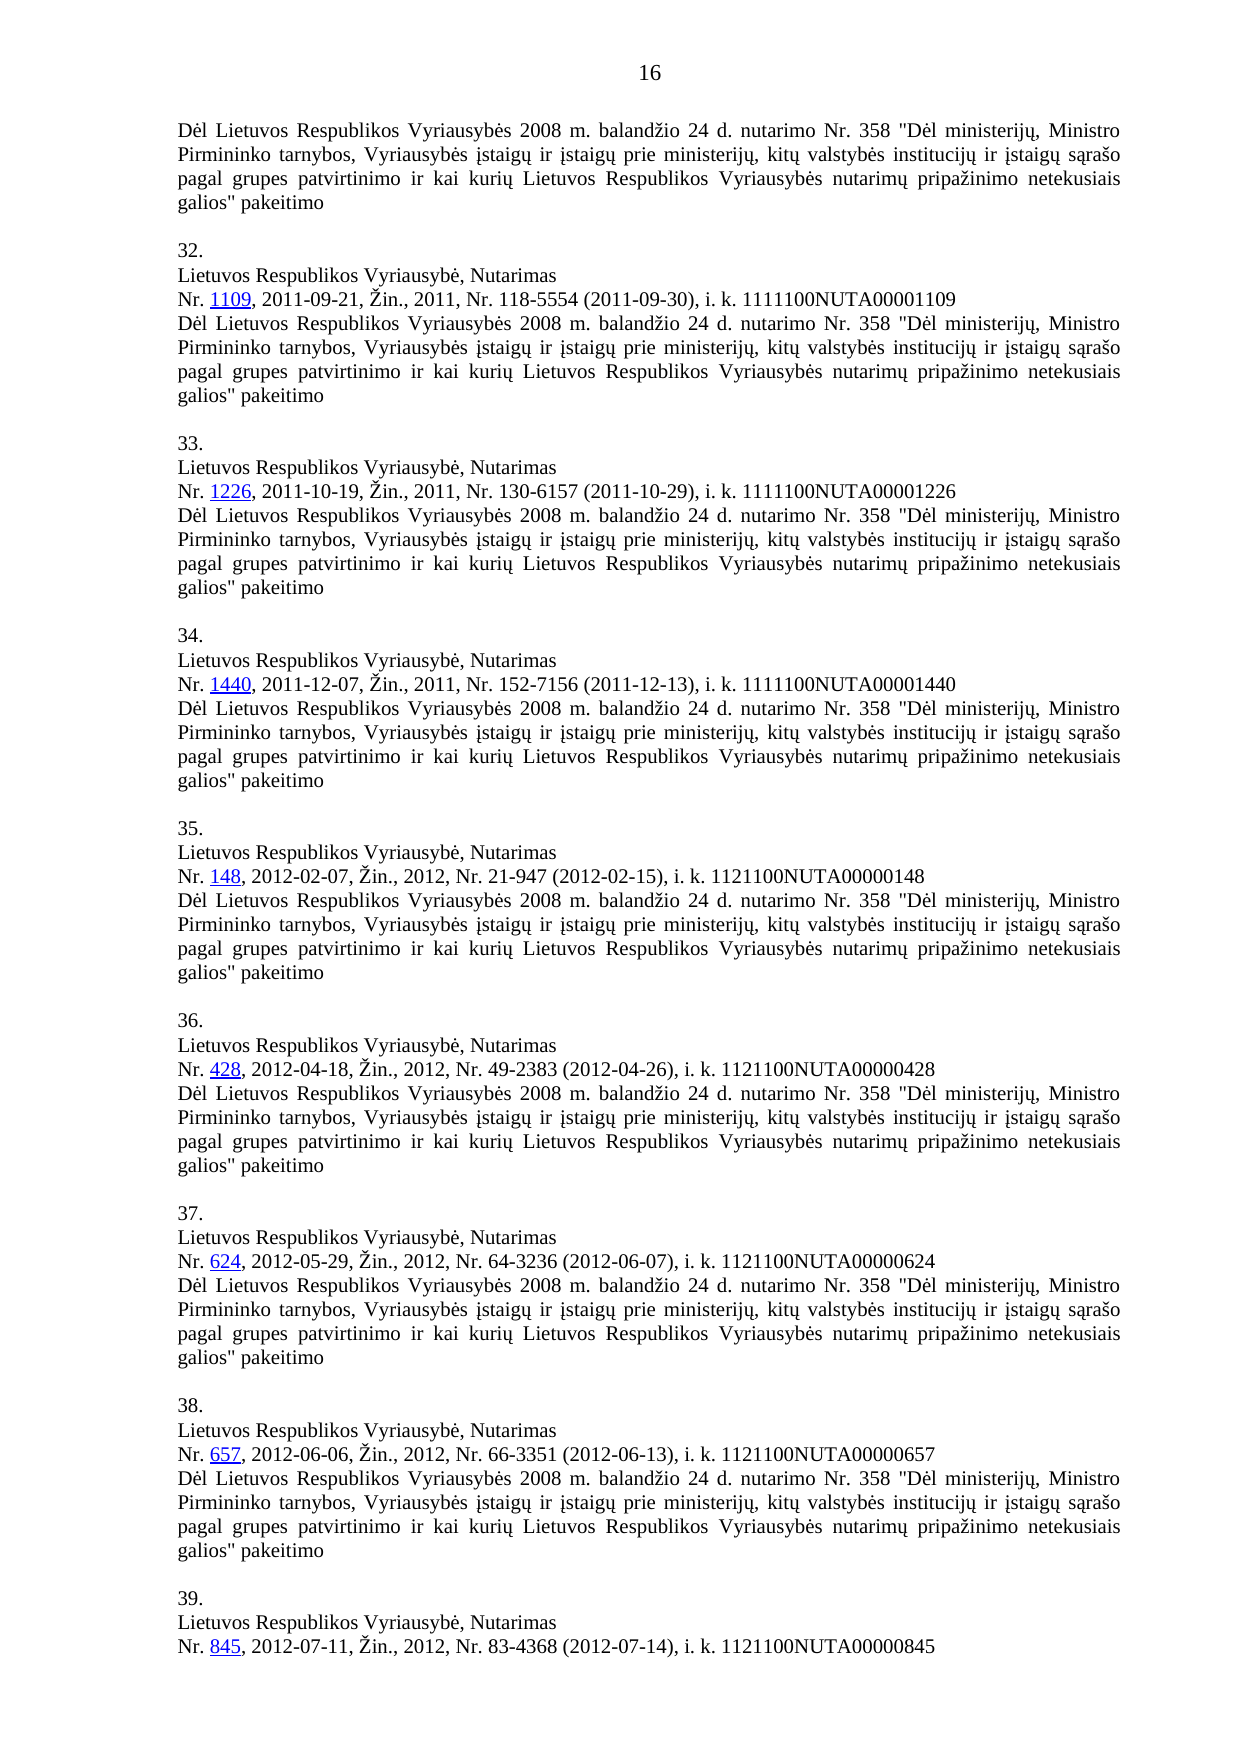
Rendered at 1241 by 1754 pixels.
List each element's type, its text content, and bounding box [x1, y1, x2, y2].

text Dėl Lietuvos Respublikos Vyriausybės 2008 m. balandžio 24 d. nutarimo Nr. 358 "Dėl ministerijų, Ministro Pirmininko tarnybos, Vyriausybės įstaigų ir įstaigų prie ministerijų, kitų valstybės institucijų ir įstaigų sąrašo pagal grupes patvirtinimo ir kai kurių Lietuvos Respublikos Vyriausybės nutarimų pripažinimo netekusiais galios" pakeitimo [177, 1081, 1122, 1177]
text Lietuvos Respublikos Vyriausybė, Nutarimas [177, 1610, 1122, 1634]
text Dėl Lietuvos Respublikos Vyriausybės 2008 m. balandžio 24 d. nutarimo Nr. 358 "Dėl ministerijų, Ministro Pirmininko tarnybos, Vyriausybės įstaigų ir įstaigų prie ministerijų, kitų valstybės institucijų ir įstaigų sąrašo pagal grupes patvirtinimo ir kai kurių Lietuvos Respublikos Vyriausybės nutarimų pripažinimo netekusiais galios" pakeitimo [177, 1466, 1122, 1562]
text Dėl Lietuvos Respublikos Vyriausybės 2008 m. balandžio 24 d. nutarimo Nr. 358 "Dėl ministerijų, Ministro Pirmininko tarnybos, Vyriausybės įstaigų ir įstaigų prie ministerijų, kitų valstybės institucijų ir įstaigų sąrašo pagal grupes patvirtinimo ir kai kurių Lietuvos Respublikos Vyriausybės nutarimų pripažinimo netekusiais galios" pakeitimo [177, 118, 1122, 214]
text Dėl Lietuvos Respublikos Vyriausybės 2008 m. balandžio 24 d. nutarimo Nr. 358 "Dėl ministerijų, Ministro Pirmininko tarnybos, Vyriausybės įstaigų ir įstaigų prie ministerijų, kitų valstybės institucijų ir įstaigų sąrašo pagal grupes patvirtinimo ir kai kurių Lietuvos Respublikos Vyriausybės nutarimų pripažinimo netekusiais galios" pakeitimo [177, 503, 1122, 599]
text Nr. 624, 2012-05-29, Žin., 2012, Nr. 64-3236 (2012-06-07), i. k. 1121100NUTA00000624 [177, 1249, 1122, 1273]
text Lietuvos Respublikos Vyriausybė, Nutarimas [177, 455, 1122, 479]
text Dėl Lietuvos Respublikos Vyriausybės 2008 m. balandžio 24 d. nutarimo Nr. 358 "Dėl ministerijų, Ministro Pirmininko tarnybos, Vyriausybės įstaigų ir įstaigų prie ministerijų, kitų valstybės institucijų ir įstaigų sąrašo pagal grupes patvirtinimo ir kai kurių Lietuvos Respublikos Vyriausybės nutarimų pripažinimo netekusiais galios" pakeitimo [177, 1273, 1122, 1369]
text Dėl Lietuvos Respublikos Vyriausybės 2008 m. balandžio 24 d. nutarimo Nr. 358 "Dėl ministerijų, Ministro Pirmininko tarnybos, Vyriausybės įstaigų ir įstaigų prie ministerijų, kitų valstybės institucijų ir įstaigų sąrašo pagal grupes patvirtinimo ir kai kurių Lietuvos Respublikos Vyriausybės nutarimų pripažinimo netekusiais galios" pakeitimo [177, 311, 1122, 407]
text Nr. 845, 2012-07-11, Žin., 2012, Nr. 83-4368 (2012-07-14), i. k. 1121100NUTA00000845 [177, 1634, 1122, 1658]
text 37. [177, 1201, 1122, 1225]
text 32. [177, 238, 1122, 262]
text 33. [177, 431, 1122, 455]
text 34. [177, 623, 1122, 647]
text Dėl Lietuvos Respublikos Vyriausybės 2008 m. balandžio 24 d. nutarimo Nr. 358 "Dėl ministerijų, Ministro Pirmininko tarnybos, Vyriausybės įstaigų ir įstaigų prie ministerijų, kitų valstybės institucijų ir įstaigų sąrašo pagal grupes patvirtinimo ir kai kurių Lietuvos Respublikos Vyriausybės nutarimų pripažinimo netekusiais galios" pakeitimo [177, 696, 1122, 792]
text 39. [177, 1586, 1122, 1610]
text Dėl Lietuvos Respublikos Vyriausybės 2008 m. balandžio 24 d. nutarimo Nr. 358 "Dėl ministerijų, Ministro Pirmininko tarnybos, Vyriausybės įstaigų ir įstaigų prie ministerijų, kitų valstybės institucijų ir įstaigų sąrašo pagal grupes patvirtinimo ir kai kurių Lietuvos Respublikos Vyriausybės nutarimų pripažinimo netekusiais galios" pakeitimo [177, 888, 1122, 984]
text Lietuvos Respublikos Vyriausybė, Nutarimas [177, 262, 1122, 287]
text Nr. 1440, 2011-12-07, Žin., 2011, Nr. 152-7156 (2011-12-13), i. k. 1111100NUTA00001440 [177, 672, 1122, 696]
text Lietuvos Respublikos Vyriausybė, Nutarimas [177, 647, 1122, 672]
text Nr. 148, 2012-02-07, Žin., 2012, Nr. 21-947 (2012-02-15), i. k. 1121100NUTA00000148 [177, 864, 1122, 888]
text 36. [177, 1008, 1122, 1032]
text Lietuvos Respublikos Vyriausybė, Nutarimas [177, 840, 1122, 864]
text Nr. 1109, 2011-09-21, Žin., 2011, Nr. 118-5554 (2011-09-30), i. k. 1111100NUTA00001109 [177, 287, 1122, 311]
text Nr. 657, 2012-06-06, Žin., 2012, Nr. 66-3351 (2012-06-13), i. k. 1121100NUTA00000657 [177, 1442, 1122, 1466]
text Nr. 428, 2012-04-18, Žin., 2012, Nr. 49-2383 (2012-04-26), i. k. 1121100NUTA00000428 [177, 1057, 1122, 1081]
text Lietuvos Respublikos Vyriausybė, Nutarimas [177, 1417, 1122, 1442]
text Nr. 1226, 2011-10-19, Žin., 2011, Nr. 130-6157 (2011-10-29), i. k. 1111100NUTA00001226 [177, 479, 1122, 503]
text Lietuvos Respublikos Vyriausybė, Nutarimas [177, 1032, 1122, 1057]
text 35. [177, 816, 1122, 840]
text Lietuvos Respublikos Vyriausybė, Nutarimas [177, 1225, 1122, 1249]
text 38. [177, 1393, 1122, 1417]
